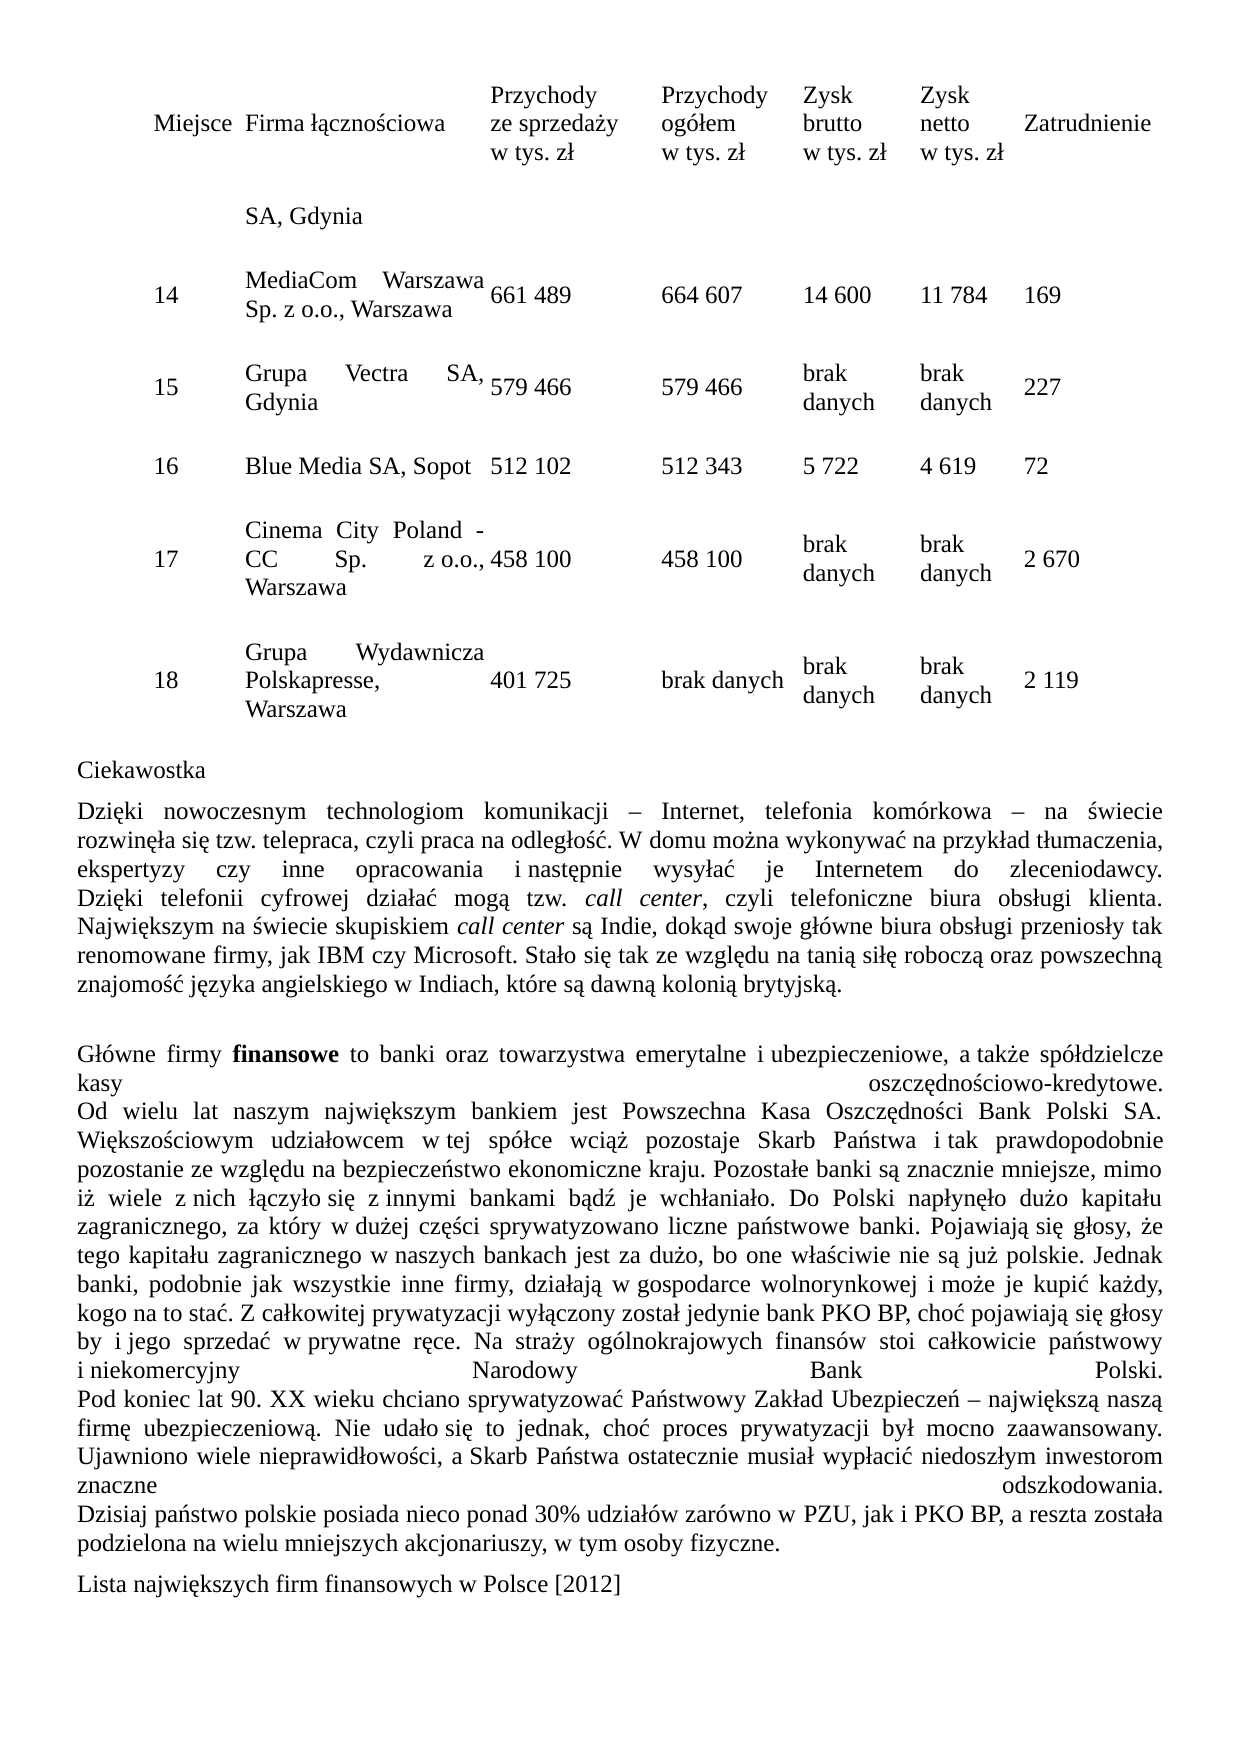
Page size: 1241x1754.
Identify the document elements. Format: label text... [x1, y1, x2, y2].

table_cell 458 100 [487, 512, 658, 634]
text Lista największych firm finansowych w Polsce [2012] [77, 1569, 1163, 1598]
table_cell MediaCom Warszawa Sp. z o.o., Warszawa [242, 263, 487, 355]
table_cell brak danych [800, 634, 917, 755]
table_cell [487, 198, 658, 262]
table_cell [800, 198, 917, 262]
table_cell Grupa Vectra SA, Gdynia [242, 355, 487, 448]
table_cell 15 [150, 355, 242, 448]
table_cell brak danych [917, 634, 1021, 755]
table_cell 5 722 [800, 448, 917, 512]
table_cell 17 [150, 512, 242, 634]
table_cell 18 [150, 634, 242, 755]
table_cell 14 600 [800, 263, 917, 355]
table_cell [658, 198, 800, 262]
table_cell 169 [1021, 263, 1163, 355]
table_cell brak danych [917, 512, 1021, 634]
table_cell 4 619 [917, 448, 1021, 512]
table_header Zysk brutto w tys. zł [800, 77, 917, 198]
table_cell SA, Gdynia [242, 198, 487, 262]
table_cell 16 [150, 448, 242, 512]
text Główne firmy finansowe to banki oraz towarzystwa emerytalne i ubezpieczeniowe, a także spółdzielcze kasy oszczędnościowo‑kredytowe. Od wielu lat naszym największym bankiem jest Powszechna Kasa Oszczędności Bank Polski SA. Większościowym udziałowcem w tej spółce wciąż pozostaje Skarb Państwa i tak prawdopodobnie pozostanie ze względu na bezpieczeństwo ekonomiczne kraju. Pozostałe banki są znacznie mniejsze, mimo iż wiele z nich łączyło się z innymi bankami bądź je wchłaniało. Do Polski napłynęło dużo kapitału zagranicznego, za który w dużej części sprywatyzowano liczne państwowe banki. Pojawiają się głosy, że tego kapitału zagranicznego w naszych bankach jest za dużo, bo one właściwie nie są już polskie. Jednak banki, podobnie jak wszystkie inne firmy, działają w gospodarce wolnorynkowej i może je kupić każdy, kogo na to stać. Z całkowitej prywatyzacji wyłączony został jedynie bank PKO BP, choć pojawiają się głosy by i jego sprzedać w prywatne ręce. Na straży ogólnokrajowych finansów stoi całkowicie państwowy i niekomercyjny Narodowy Bank Polski. Pod koniec lat 90. XX wieku chciano sprywatyzować Państwowy Zakład Ubezpieczeń – największą naszą firmę ubezpieczeniową. Nie udało się to jednak, choć proces prywatyzacji był mocno zaawansowany. Ujawniono wiele nieprawidłowości, a Skarb Państwa ostatecznie musiał wypłacić niedoszłym inwestorom znaczne odszkodowania. Dzisiaj państwo polskie posiada nieco ponad 30% udziałów zarówno w PZU, jak i PKO BP, a reszta została podzielona na wielu mniejszych akcjonariuszy, w tym osoby fizyczne. [77, 1039, 1163, 1556]
table_cell 458 100 [658, 512, 800, 634]
table_cell 401 725 [487, 634, 658, 755]
text Dzięki nowoczesnym technologiom komunikacji – Internet, telefonia komórkowa – na świecie rozwinęła się tzw. telepraca, czyli praca na odległość. W domu można wykonywać na przykład tłumaczenia, ekspertyzy czy inne opracowania i następnie wysyłać je Internetem do zleceniodawcy. Dzięki telefonii cyfrowej działać mogą tzw. call center, czyli telefoniczne biura obsługi klienta. Największym na świecie skupiskiem call center są Indie, dokąd swoje główne biura obsługi przeniosły tak renomowane firmy, jak IBM czy Microsoft. Stało się tak ze względu na tanią siłę roboczą oraz powszechną znajomość języka angielskiego w Indiach, które są dawną kolonią brytyjską. [77, 796, 1163, 998]
table_cell 2 119 [1021, 634, 1163, 755]
table_cell 512 343 [658, 448, 800, 512]
table_cell Grupa Wydawnicza Polskapresse, Warszawa [242, 634, 487, 755]
table_cell brak danych [800, 355, 917, 448]
table_cell [1021, 198, 1163, 262]
table_header Zysk netto w tys. zł [917, 77, 1021, 198]
table_header Przychody ogółem w tys. zł [658, 77, 800, 198]
table_cell Cinema City Poland - CC Sp. z o.o., Warszawa [242, 512, 487, 634]
table_cell 579 466 [658, 355, 800, 448]
table_cell 512 102 [487, 448, 658, 512]
table_cell Blue Media SA, Sopot [242, 448, 487, 512]
table_cell [917, 198, 1021, 262]
table_header Przychody ze sprzedaży w tys. zł [487, 77, 658, 198]
table_header Zatrudnienie [1021, 77, 1163, 198]
table_cell brak danych [658, 634, 800, 755]
table_cell brak danych [917, 355, 1021, 448]
table_header Miejsce [150, 77, 242, 198]
table_cell 227 [1021, 355, 1163, 448]
table_cell 2 670 [1021, 512, 1163, 634]
table_cell 664 607 [658, 263, 800, 355]
text Ciekawostka [77, 755, 1163, 784]
table_cell 14 [150, 263, 242, 355]
table_cell 72 [1021, 448, 1163, 512]
table_cell brak danych [800, 512, 917, 634]
table_cell [150, 198, 242, 262]
table_header Firma łącznościowa [242, 77, 487, 198]
table_cell 579 466 [487, 355, 658, 448]
table_cell 11 784 [917, 263, 1021, 355]
table_cell 661 489 [487, 263, 658, 355]
